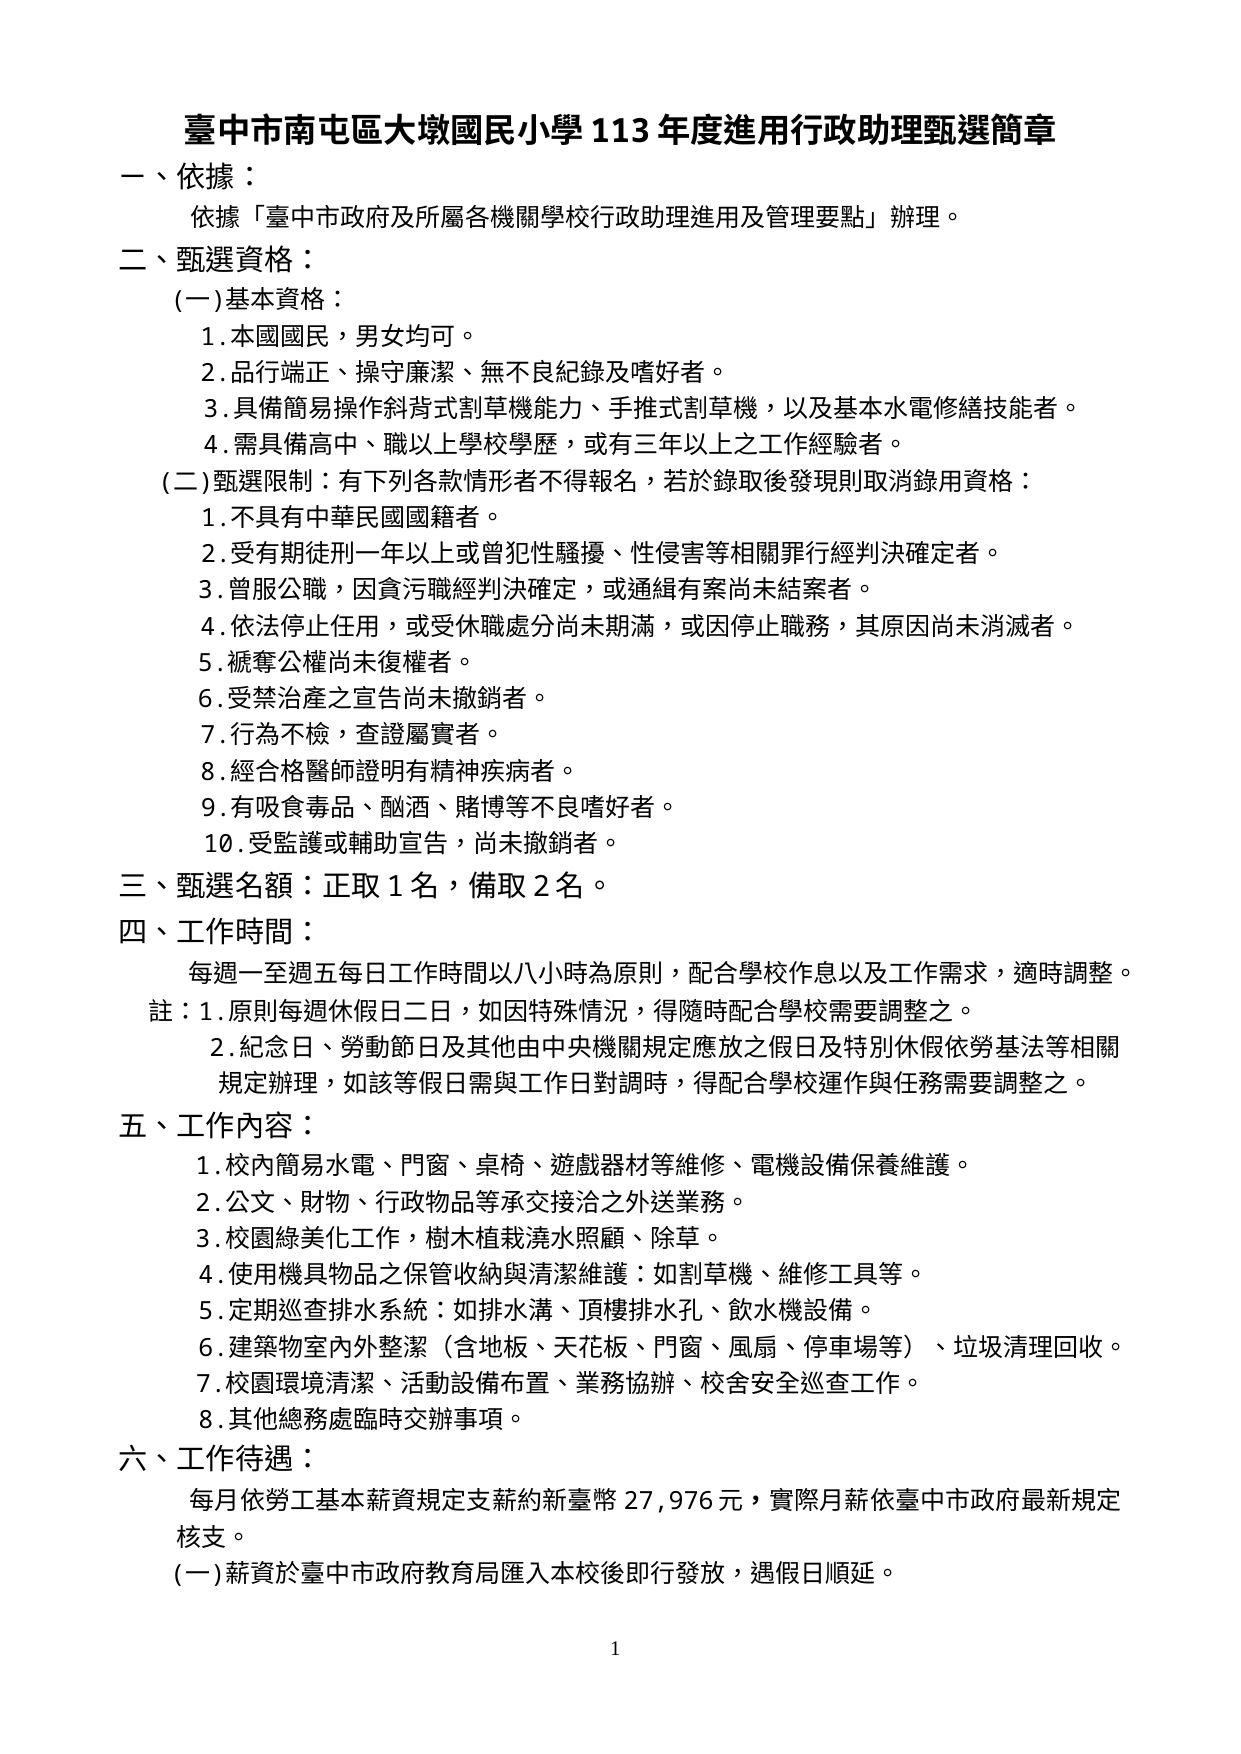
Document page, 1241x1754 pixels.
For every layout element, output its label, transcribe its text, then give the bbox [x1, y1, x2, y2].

text 4.需具備高中、職以上學校學歷，或有三年以上之工作經驗者。 [118, 425, 1122, 461]
text 依據「臺中市政府及所屬各機關學校行政助理進用及管理要點」辦理。 [143, 197, 1122, 234]
text 8.其他總務處臨時交辦事項。 [118, 1399, 1122, 1436]
text 5.定期巡查排水系統：如排水溝、頂樓排水孔、飲水機設備。 [118, 1291, 1122, 1327]
text 每週一至週五每日工作時間以八小時為原則，配合學校作息以及工作需求，適時調整。 [118, 951, 1122, 991]
text 臺中市南屯區大墩國民小學113年度進用行政助理甄選簡章 [118, 105, 1122, 151]
text 7.校園環境清潔、活動設備布置、業務協辦、校舍安全巡查工作。 [118, 1363, 1122, 1399]
text 3.校園綠美化工作，樹木植栽澆水照顧、除草。 [118, 1218, 1122, 1254]
text 2.品行端正、操守廉潔、無不良紀錄及嗜好者。 [118, 352, 1122, 388]
text 每月依勞工基本薪資規定支薪約新臺幣27,976元，實際月薪依臺中市政府最新規定核支。 [118, 1478, 1122, 1554]
text 10.受監護或輔助宣告，尚未撤銷者。 [118, 823, 1122, 860]
text 三、甄選名額：正取1名，備取2名。 [118, 860, 1122, 906]
text 六、工作待遇： [118, 1436, 1122, 1478]
text 2.紀念日、勞動節日及其他由中央機關規定應放之假日及特別休假依勞基法等相關規定辦理，如該等假日需與工作日對調時，得配合學校運作與任務需要調整之。 [118, 1027, 1122, 1100]
text 註：1.原則每週休假日二日，如因特殊情況，得隨時配合學校需要調整之。 [118, 991, 1122, 1027]
text 4.使用機具物品之保管收納與清潔維護：如割草機、維修工具等。 [118, 1254, 1122, 1291]
text 2.受有期徒刑一年以上或曾犯性騷擾、性侵害等相關罪行經判決確定者。 3.曾服公職，因貪污職經判決確定，或通緝有案尚未結案者。 4.依法停止任用，或受休職處分尚未期滿，或因停止職務，其原因尚未消滅者。 5.褫奪公權尚未復權者。 6.受禁治產之宣告尚未撤銷者。 7.行為不檢，查證屬實者。 8.經合格醫師證明有精神疾病者。 [118, 533, 1122, 787]
text 2.公文、財物、行政物品等承交接洽之外送業務。 [118, 1182, 1122, 1218]
text 3.具備簡易操作斜背式割草機能力、手推式割草機，以及基本水電修繕技能者。 [118, 388, 1122, 425]
text 1.校內簡易水電、門窗、桌椅、遊戲器材等維修、電機設備保養維護。 [118, 1146, 1122, 1182]
text 四、工作時間： [118, 906, 1122, 951]
text 1.不具有中華民國國籍者。 [118, 497, 1122, 533]
text (二)甄選限制：有下列各款情形者不得報名，若於錄取後發現則取消錄用資格： [118, 461, 1122, 497]
text 二、甄選資格： [118, 234, 1122, 280]
text 五、工作內容： [118, 1100, 1122, 1146]
text (一)基本資格： [118, 280, 1122, 316]
text 9.有吸食毒品、酗酒、賭博等不良嗜好者。 [118, 787, 1122, 823]
text ㄧ、依據： [118, 151, 1122, 197]
text (一)薪資於臺中市政府教育局匯入本校後即行發放，遇假日順延。 [118, 1554, 1122, 1590]
text 6.建築物室內外整潔（含地板、天花板、門窗、風扇、停車場等）、垃圾清理回收。 [118, 1327, 1122, 1363]
text 1.本國國民，男女均可。 [118, 316, 1122, 352]
